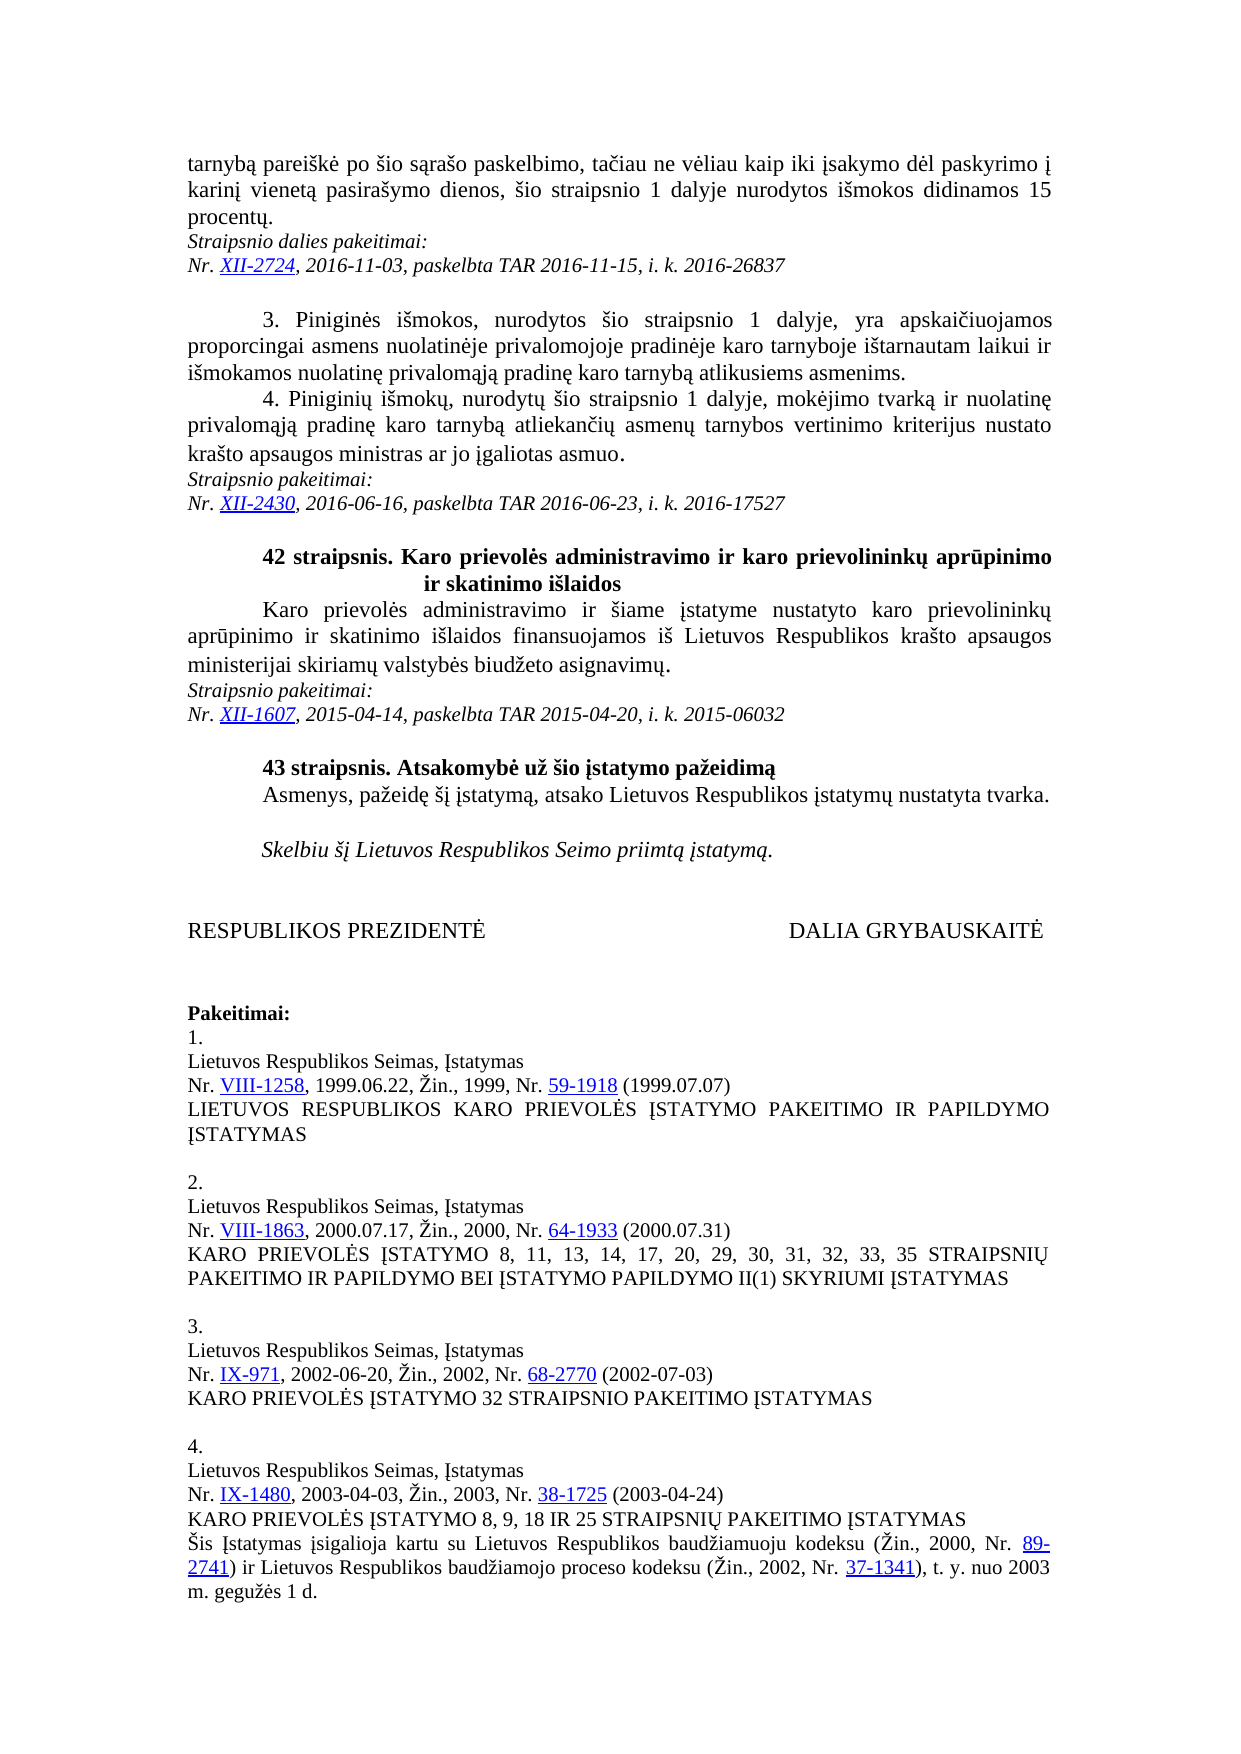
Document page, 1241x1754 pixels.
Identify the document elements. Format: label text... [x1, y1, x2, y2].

text Lietuvos Respublikos Seimas, Įstatymas [187, 1049, 1050, 1073]
text Straipsnio dalies pakeitimai: [187, 229, 1053, 253]
text Lietuvos Respublikos Seimas, Įstatymas [187, 1194, 1050, 1218]
text KARO PRIEVOLĖS ĮSTATYMO 8, 9, 18 IR 25 STRAIPSNIŲ PAKEITIMO ĮSTATYMAS [187, 1506, 1050, 1531]
text Pakeitimai: [187, 1001, 1050, 1025]
text RESPUBLIKOS PREZIDENTĖ DALIA GRYBAUSKAITĖ [187, 917, 1053, 944]
text 3. [187, 1314, 1050, 1338]
text Straipsnio pakeitimai: [187, 677, 1053, 702]
text 4. Piniginių išmokų, nurodytų šio straipsnio 1 dalyje, mokėjimo tvarką ir nuolatinę privalomąją pradinę karo tarnybą atliekančių asmenų tarnybos vertinimo kriterijus nustato krašto apsaugos ministras ar jo įgaliotas asmuo. [187, 385, 1053, 466]
text Nr. IX-1480, 2003-04-03, Žin., 2003, Nr. 38-1725 (2003-04-24) [187, 1482, 1050, 1506]
text Asmenys, pažeidę šį įstatymą, atsako Lietuvos Respublikos įstatymų nustatyta tvarka. [187, 781, 1053, 807]
text LIETUVOS RESPUBLIKOS KARO PRIEVOLĖS ĮSTATYMO PAKEITIMO IR PAPILDYMO ĮSTATYMAS [187, 1097, 1050, 1146]
text Nr. XII-2430, 2016-06-16, paskelbta TAR 2016-06-23, i. k. 2016-17527 [187, 491, 1053, 514]
text Nr. VIII-1863, 2000.07.17, Žin., 2000, Nr. 64-1933 (2000.07.31) [187, 1218, 1050, 1242]
text 2. [187, 1169, 1050, 1194]
text Lietuvos Respublikos Seimas, Įstatymas [187, 1338, 1050, 1362]
text 42 straipsnis. Karo prievolės administravimo ir karo prievolininkų aprūpinimo ir skatinimo išlaidos [262, 543, 1053, 596]
text 1. [187, 1025, 1050, 1049]
text Straipsnio pakeitimai: [187, 466, 1053, 491]
text Nr. VIII-1258, 1999.06.22, Žin., 1999, Nr. 59-1918 (1999.07.07) [187, 1073, 1050, 1097]
text KARO PRIEVOLĖS ĮSTATYMO 32 STRAIPSNIO PAKEITIMO ĮSTATYMAS [187, 1386, 1050, 1410]
text Lietuvos Respublikos Seimas, Įstatymas [187, 1458, 1050, 1482]
text 3. Piniginės išmokos, nurodytos šio straipsnio 1 dalyje, yra apskaičiuojamos proporcingai asmens nuolatinėje privalomojoje pradinėje karo tarnyboje ištarnautam laikui ir išmokamos nuolatinę privalomąją pradinę karo tarnybą atlikusiems asmenims. [187, 306, 1053, 385]
text Karo prievolės administravimo ir šiame įstatyme nustatyto karo prievolininkų aprūpinimo ir skatinimo išlaidos finansuojamos iš Lietuvos Respublikos krašto apsaugos ministerijai skiriamų valstybės biudžeto asignavimų. [187, 596, 1053, 677]
text Nr. IX-971, 2002-06-20, Žin., 2002, Nr. 68-2770 (2002-07-03) [187, 1362, 1050, 1386]
text KARO PRIEVOLĖS ĮSTATYMO 8, 11, 13, 14, 17, 20, 29, 30, 31, 32, 33, 35 STRAIPSNIŲ PAKEITIMO IR PAPILDYMO BEI ĮSTATYMO PAPILDYMO II(1) SKYRIUMI ĮSTATYMAS [187, 1242, 1050, 1290]
text Nr. XII-1607, 2015-04-14, paskelbta TAR 2015-04-20, i. k. 2015-06032 [187, 702, 1053, 726]
text Šis Įstatymas įsigalioja kartu su Lietuvos Respublikos baudžiamuoju kodeksu (Žin., 2000, Nr. 89-2741) ir Lietuvos Respublikos baudžiamojo proceso kodeksu (Žin., 2002, Nr. 37-1341), t. y. nuo 2003 m. gegužės 1 d. [187, 1531, 1050, 1603]
text Nr. XII-2724, 2016-11-03, paskelbta TAR 2016-11-15, i. k. 2016-26837 [187, 253, 1053, 277]
text 4. [187, 1434, 1050, 1458]
text tarnybą pareiškė po šio sąrašo paskelbimo, tačiau ne vėliau kaip iki įsakymo dėl paskyrimo į karinį vienetą pasirašymo dienos, šio straipsnio 1 dalyje nurodytos išmokos didinamos 15 procentų. [187, 150, 1053, 229]
subtitle Skelbiu šį Lietuvos Respublikos Seimo priimtą įstatymą. [187, 836, 1052, 862]
text 43 straipsnis. Atsakomybė už šio įstatymo pažeidimą [187, 754, 1053, 781]
